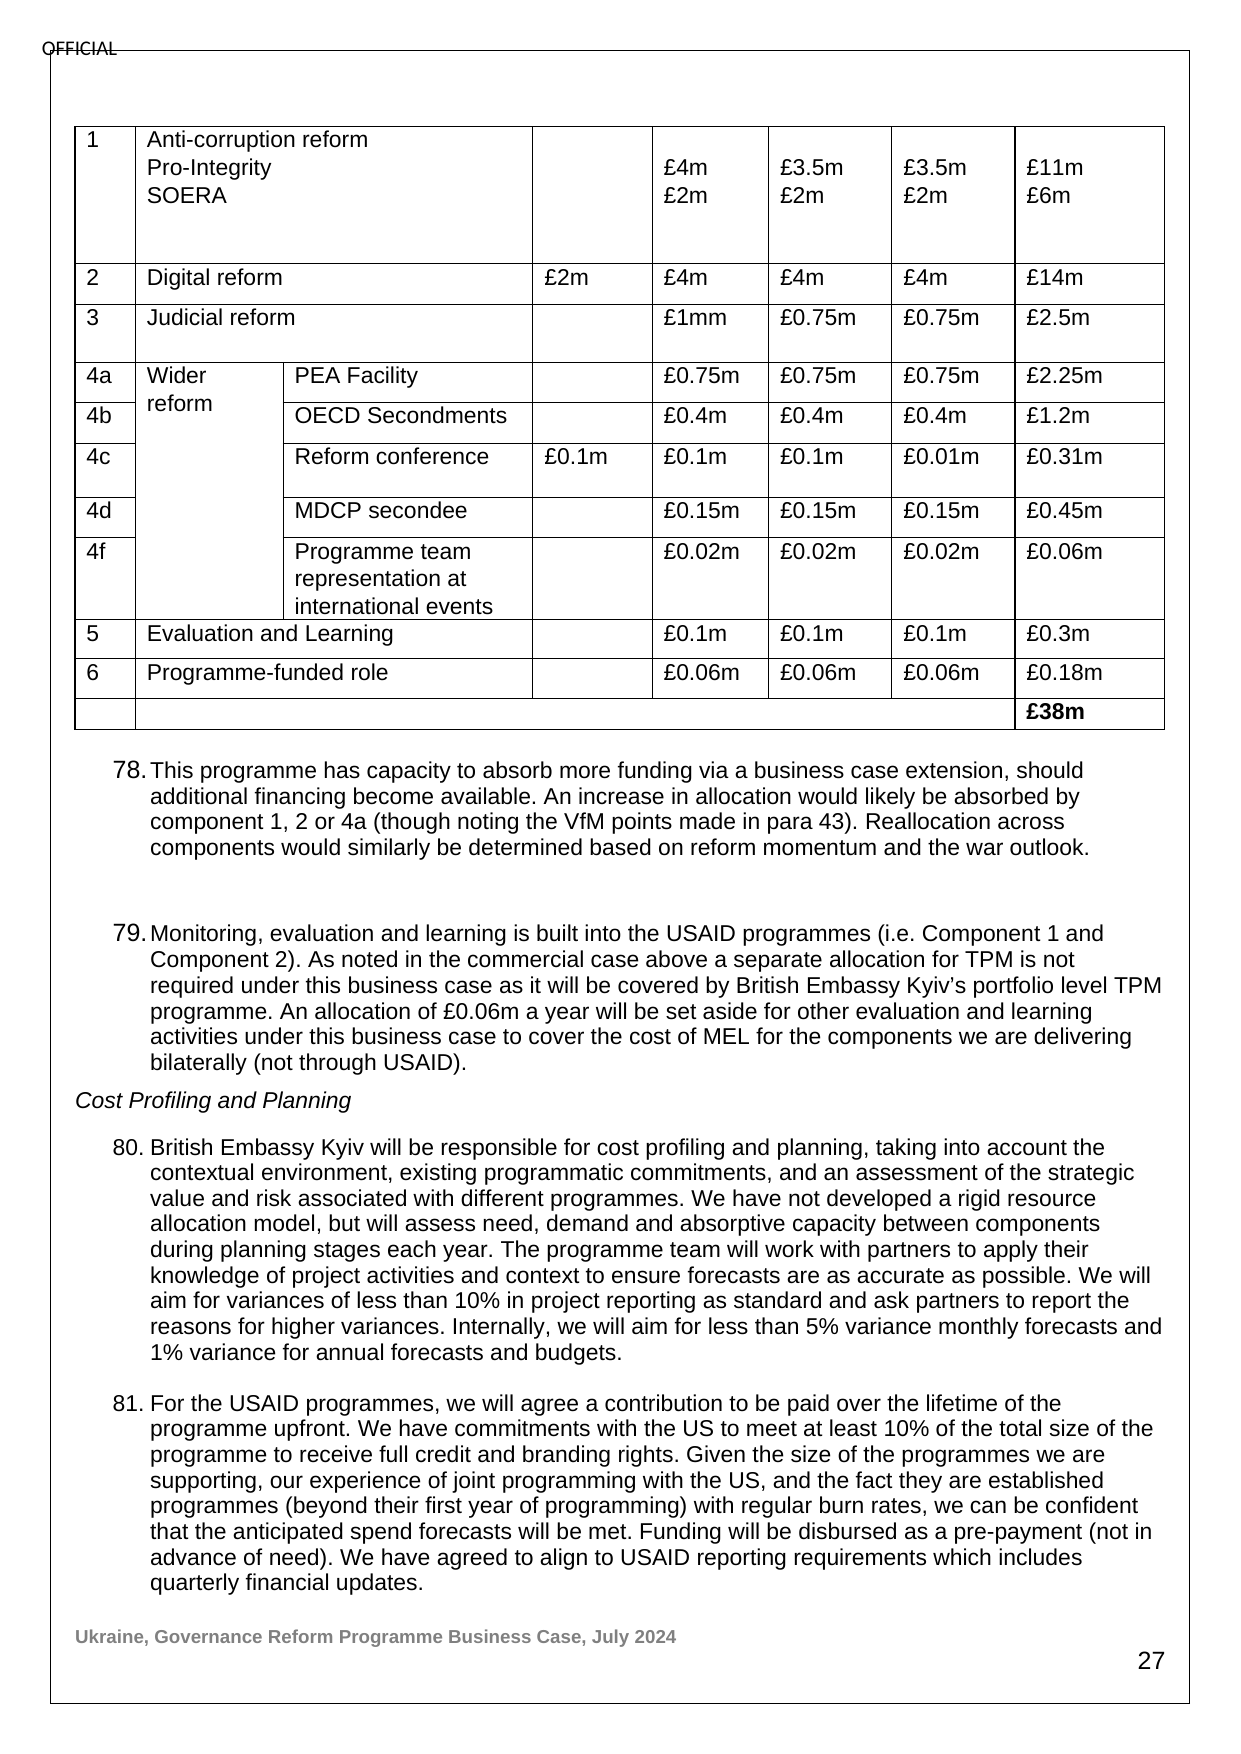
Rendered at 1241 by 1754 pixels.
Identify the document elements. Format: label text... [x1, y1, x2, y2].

table_cell £0.06m [1016, 538, 1164, 619]
table_cell £0.75m [892, 363, 1014, 402]
table_cell £0.1m [769, 444, 891, 497]
table_cell 4d [76, 498, 135, 537]
table_cell 3 [76, 305, 135, 362]
table_cell £0.15m [653, 498, 768, 537]
table_cell OECD Secondments [284, 403, 532, 443]
table_cell £0.1m [533, 444, 652, 497]
table_cell £0.75m [892, 305, 1014, 362]
table_cell £0.4m [769, 403, 891, 443]
table_cell £0.06m [653, 659, 768, 697]
table_cell £0.3m [1016, 620, 1164, 658]
table_cell Evaluation and Learning [136, 620, 532, 658]
table_cell £0.02m [892, 538, 1014, 619]
list For the USAID programmes, we will agree a contribution to be paid over the lifetime of the programme upfront. We have commitments with the US to meet at least 10% of the total size of the programme to receive full credit and branding rights. Given the size of the programmes we are supporting, our experience of joint programming with the US, and the fact they are established programmes (beyond their first year of programming) with regular burn rates, we can be confident that the anticipated spend forecasts will be met. Funding will be disbursed as a pre-payment (not in advance of need). We have agreed to align to USAID reporting requirements which includes quarterly financial updates. [112, 1390, 1165, 1595]
table_cell £4m [892, 264, 1014, 303]
table_cell £0.02m [769, 538, 891, 619]
table_cell £0.01m [892, 444, 1014, 497]
table_cell £11m £6m [1016, 127, 1164, 263]
table_cell [533, 659, 652, 697]
table_cell [533, 305, 652, 362]
table_cell £38m [1016, 699, 1164, 729]
list British Embassy Kyiv will be responsible for cost profiling and planning, taking into account the contextual environment, existing programmatic commitments, and an assessment of the strategic value and risk associated with different programmes. We have not developed a rigid resource allocation model, but will assess need, demand and absorptive capacity between components during planning stages each year. The programme team will work with partners to apply their knowledge of project activities and context to ensure forecasts are as accurate as possible. We will aim for variances of less than 10% in project reporting as standard and ask partners to report the reasons for higher variances. Internally, we will aim for less than 5% variance monthly forecasts and 1% variance for annual forecasts and budgets. [112, 1134, 1165, 1365]
table_cell £0.4m [653, 403, 768, 443]
table_cell £1mm [653, 305, 768, 362]
table_cell 4f [76, 538, 135, 619]
table_cell £0.18m [1016, 659, 1164, 697]
table_cell £4m [769, 264, 891, 303]
table_cell £4m [653, 264, 768, 303]
table_cell £0.1m [653, 444, 768, 497]
table_cell £0.1m [653, 620, 768, 658]
table_cell £0.06m [769, 659, 891, 697]
table_cell 2 [76, 264, 135, 303]
table_cell Anti-corruption reform Pro-Integrity SOERA [136, 127, 532, 263]
table_cell £0.4m [892, 403, 1014, 443]
table_cell £4m £2m [653, 127, 768, 263]
table_cell [533, 620, 652, 658]
table_cell 5 [76, 620, 135, 658]
table_cell £0.1m [769, 620, 891, 658]
table_cell PEA Facility [284, 363, 532, 402]
table_cell £2.5m [1016, 305, 1164, 362]
table_cell £1.2m [1016, 403, 1164, 443]
table_cell £14m [1016, 264, 1164, 303]
table_cell £0.75m [769, 363, 891, 402]
table_cell 4b [76, 403, 135, 443]
table_cell 4c [76, 444, 135, 497]
table_cell £3.5m £2m [769, 127, 891, 263]
list Monitoring, evaluation and learning is built into the USAID programmes (i.e. Component 1 and Component 2). As noted in the commercial case above a separate allocation for TPM is not required under this business case as it will be covered by British Embassy Kyiv’s portfolio level TPM programme. An allocation of £0.06m a year will be set aside for other evaluation and learning activities under this business case to cover the cost of MEL for the components we are delivering bilaterally (not through USAID). [112, 919, 1165, 1075]
table_cell [533, 403, 652, 443]
table_cell £2m [533, 264, 652, 303]
table_cell £0.15m [769, 498, 891, 537]
table_cell [76, 699, 135, 729]
table_cell £0.02m [653, 538, 768, 619]
table_cell £0.1m [892, 620, 1014, 658]
list This programme has capacity to absorb more funding via a business case extension, should additional financing become available. An increase in allocation would likely be absorbed by component 1, 2 or 4a (though noting the VfM points made in para 43). Reallocation across components would similarly be determined based on reform momentum and the war outlook. [112, 755, 1165, 860]
text Cost Profiling and Planning [75, 1088, 1165, 1113]
table_cell [533, 498, 652, 537]
table_cell 6 [76, 659, 135, 697]
table_cell Programme-funded role [136, 659, 532, 697]
table_cell £0.75m [769, 305, 891, 362]
table_cell £0.75m [653, 363, 768, 402]
table_cell Reform conference [284, 444, 532, 497]
table_cell £0.06m [892, 659, 1014, 697]
table_cell Digital reform [136, 264, 532, 303]
table_cell 4a [76, 363, 135, 402]
table_cell MDCP secondee [284, 498, 532, 537]
table_cell [136, 699, 1014, 729]
table_cell £0.15m [892, 498, 1014, 537]
table_cell 1 [76, 127, 135, 263]
table_cell Judicial reform [136, 305, 532, 362]
table_cell £3.5m £2m [892, 127, 1014, 263]
table_cell Wider reform [136, 363, 283, 619]
table_cell Programme team representation at international events [284, 538, 532, 619]
table_cell £2.25m [1016, 363, 1164, 402]
table_cell [533, 363, 652, 402]
table_cell £0.31m [1016, 444, 1164, 497]
table_cell [533, 127, 652, 263]
table_cell £0.45m [1016, 498, 1164, 537]
table_cell [533, 538, 652, 619]
